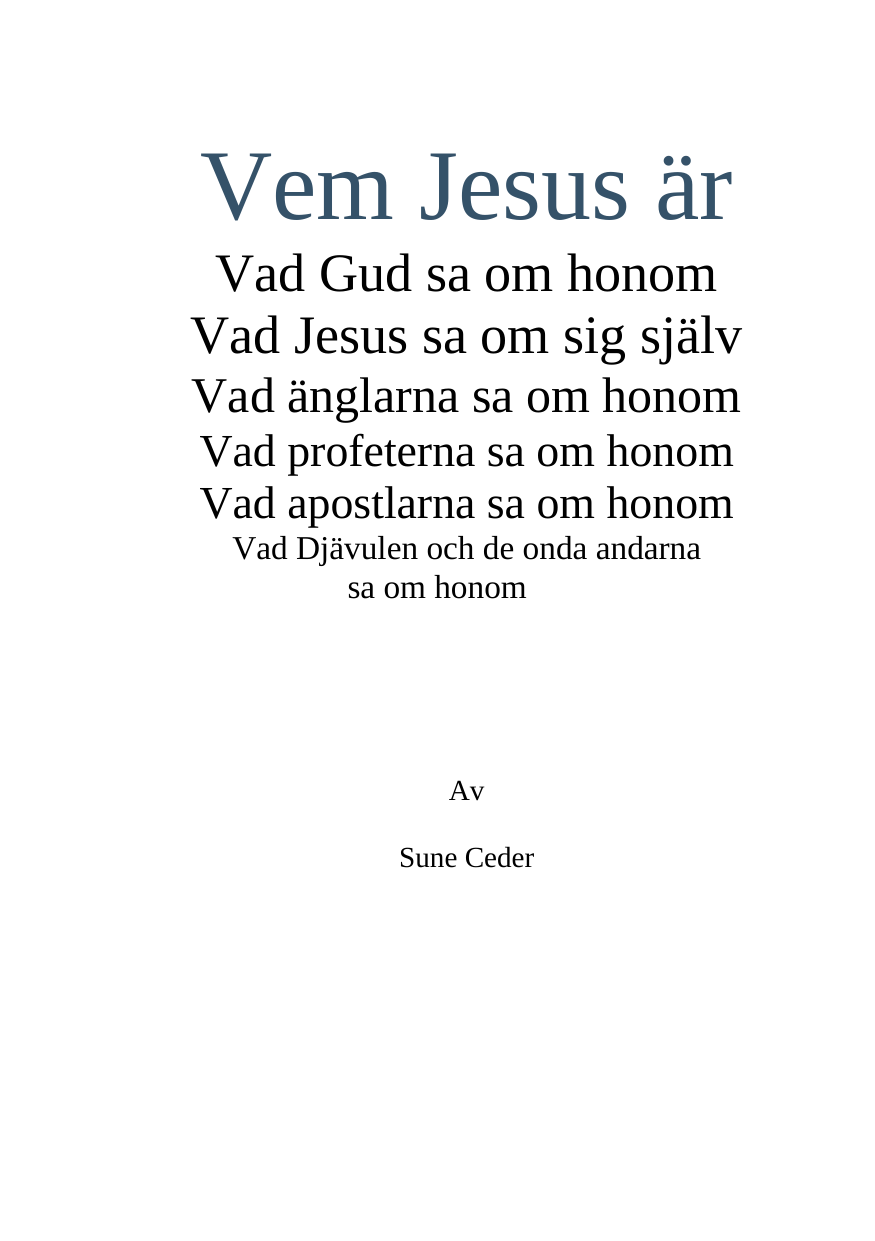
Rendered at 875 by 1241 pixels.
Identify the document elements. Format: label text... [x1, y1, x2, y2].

text Vad Djävulen och de onda andarna sa om honom [88, 529, 786, 605]
text Vad Jesus sa om sig själv [88, 303, 786, 366]
text Sune Ceder [88, 840, 786, 874]
text Vad apostlarna sa om honom [88, 476, 786, 529]
text Vad änglarna sa om honom [88, 366, 786, 423]
text Av [88, 773, 786, 807]
text Vem Jesus är [88, 126, 786, 241]
text Vad profeterna sa om honom [88, 423, 786, 476]
text Vad Gud sa om honom [88, 241, 786, 303]
